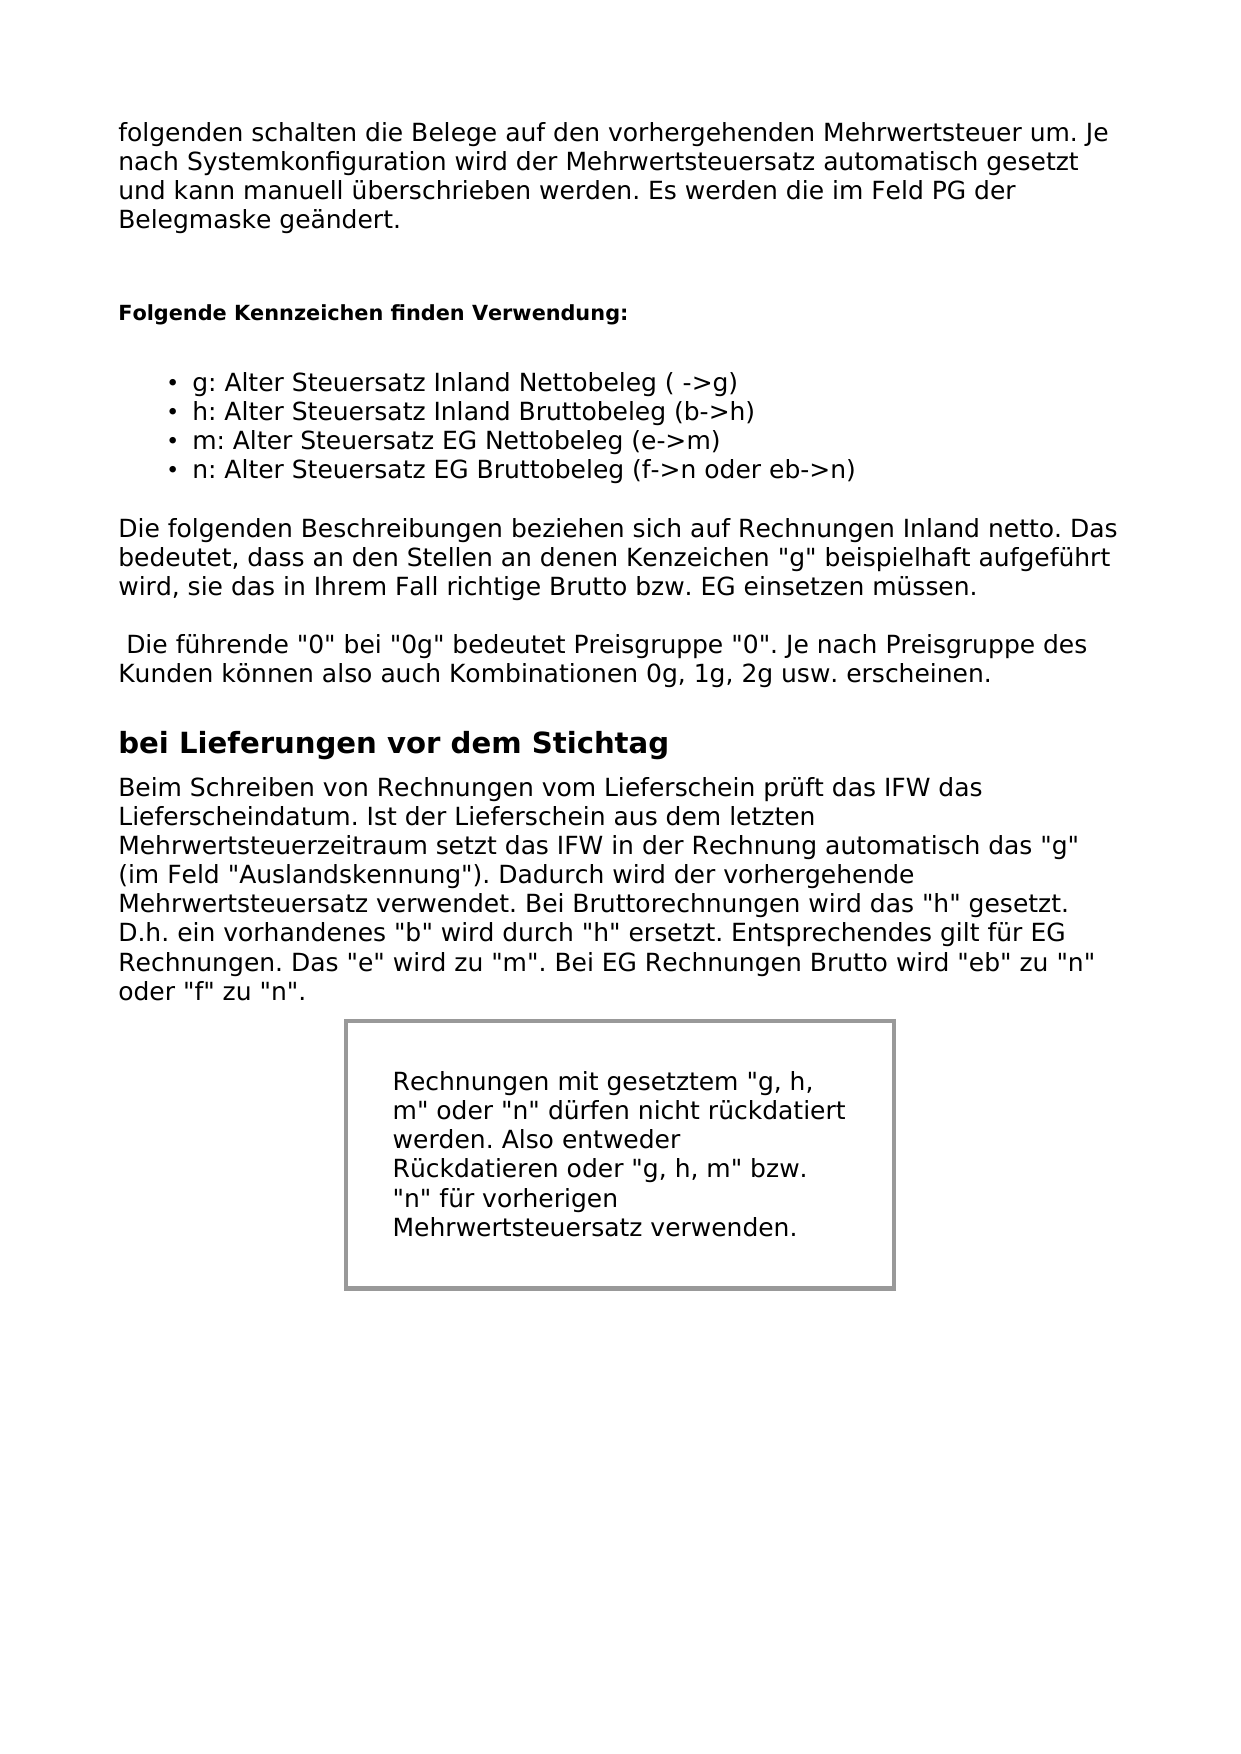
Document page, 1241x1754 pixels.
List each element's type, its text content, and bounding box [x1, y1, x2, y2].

list m: Alter Steuersatz EG Nettobeleg (e->m) [177, 426, 1122, 455]
list g: Alter Steuersatz Inland Nettobeleg ( ->g) [177, 368, 1122, 397]
list n: Alter Steuersatz EG Bruttobeleg (f->n oder eb->n) [177, 455, 1122, 484]
list h: Alter Steuersatz Inland Bruttobeleg (b->h) [177, 397, 1122, 426]
subtitle bei Lieferungen vor dem Stichtag [118, 726, 1122, 760]
subtitle Folgende Kennzeichen finden Verwendung: [118, 301, 1122, 326]
text Die folgenden Beschreibungen beziehen sich auf Rechnungen Inland netto. Das bedeutet, dass an den Stellen an denen Kenzeichen "g" beispielhaft aufgeführt wird, sie das in Ihrem Fall richtige Brutto bzw. EG einsetzen müssen. Die führende "0" bei "0g" bedeutet Preisgruppe "0". Je nach Preisgruppe des Kunden können also auch Kombinationen 0g, 1g, 2g usw. erscheinen. [118, 514, 1122, 689]
text Beim Schreiben von Rechnungen vom Lieferschein prüft das IFW das Lieferscheindatum. Ist der Lieferschein aus dem letzten Mehrwertsteuerzeitraum setzt das IFW in der Rechnung automatisch das "g" (im Feld "Auslandskennung"). Dadurch wird der vorhergehende Mehrwertsteuersatz verwendet. Bei Bruttorechnungen wird das "h" gesetzt. D.h. ein vorhandenes "b" wird durch "h" ersetzt. Entsprechendes gilt für EG Rechnungen. Das "e" wird zu "m". Bei EG Rechnungen Brutto wird "eb" zu "n" oder "f" zu "n". [118, 773, 1122, 1006]
text folgenden schalten die Belege auf den vorhergehenden Mehrwertsteuer um. Je nach Systemkonfiguration wird der Mehrwertsteuersatz automatisch gesetzt und kann manuell überschrieben werden. Es werden die im Feld PG der Belegmaske geändert. [118, 118, 1122, 264]
table_header Rechnungen mit gesetztem "g, h, m" oder "n" dürfen nicht rückdatiert werden. Also entweder Rückdatieren oder "g, h, m" bzw. "n" für vorherigen Mehrwertsteuersatz verwenden. [357, 1032, 883, 1277]
